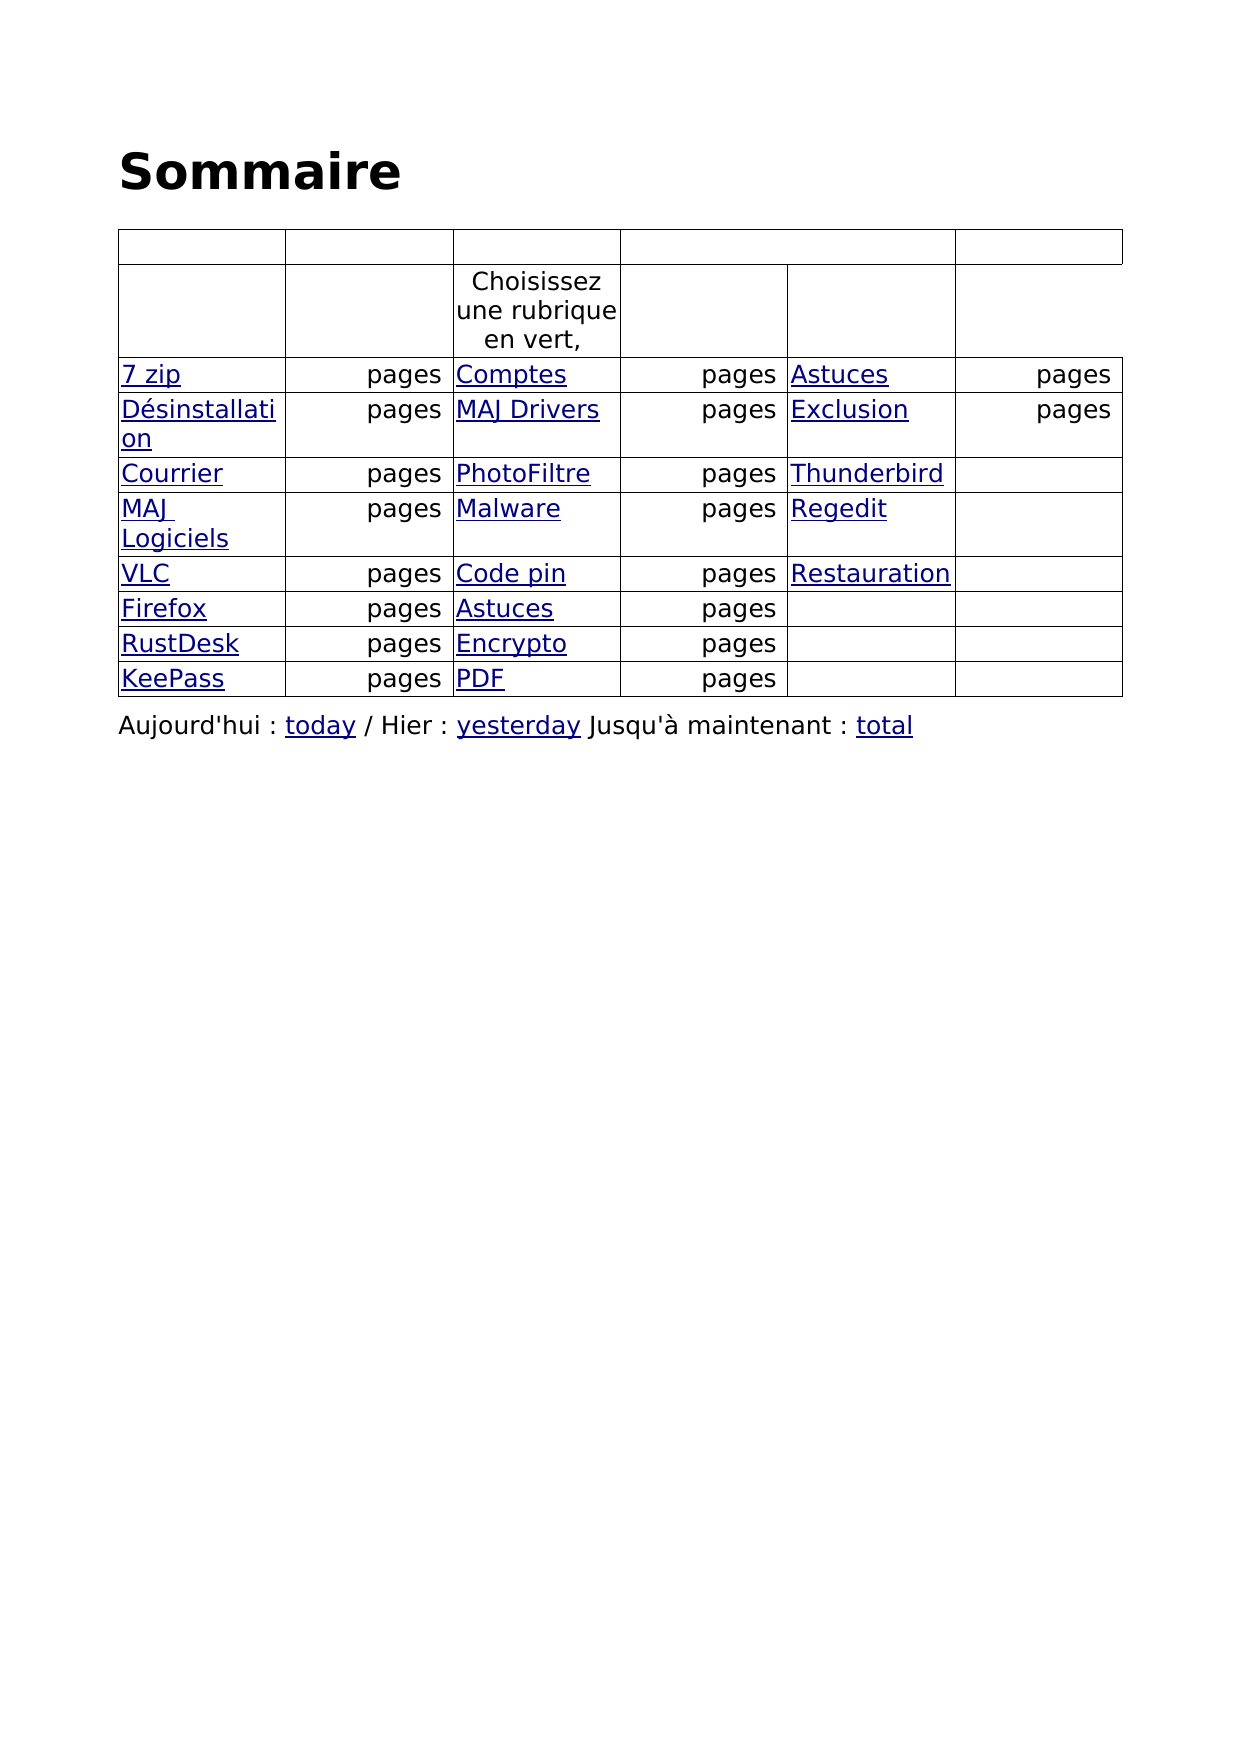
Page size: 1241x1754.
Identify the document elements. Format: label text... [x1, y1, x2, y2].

table_cell [956, 493, 1122, 556]
table_cell pages [621, 358, 787, 392]
table_cell [788, 592, 955, 626]
table_cell pages [286, 557, 453, 591]
table_cell Choisissez une rubrique en vert, [454, 265, 620, 357]
table_header [454, 230, 620, 264]
table_cell Exclusion [788, 393, 955, 457]
table_cell pages [286, 393, 453, 457]
table_cell VLC [119, 557, 285, 591]
table_header [119, 230, 285, 264]
table_cell MAJ Logiciels [119, 493, 285, 556]
table_cell [119, 265, 285, 357]
text Aujourd'hui : today / Hier : yesterday Jusqu'à maintenant : total [118, 711, 1122, 740]
table_cell Malware [454, 493, 620, 556]
table_cell Désinstallation [119, 393, 285, 457]
table_cell pages [621, 393, 787, 457]
table_cell Restauration [788, 557, 955, 591]
table_cell pages [621, 592, 787, 626]
table_cell [956, 662, 1122, 696]
table_cell Astuces [454, 592, 620, 626]
table_cell [956, 592, 1122, 626]
table_cell Courrier [119, 458, 285, 492]
table_cell pages [286, 358, 453, 392]
subtitle Sommaire [118, 143, 1122, 201]
table_cell Astuces [788, 358, 955, 392]
table_cell [956, 627, 1122, 661]
table_cell [621, 265, 787, 357]
table_cell pages [286, 662, 453, 696]
table_cell pages [956, 358, 1122, 392]
table_cell pages [286, 627, 453, 661]
table_cell pages [621, 662, 787, 696]
table_cell [788, 627, 955, 661]
table_cell 7 zip [119, 358, 285, 392]
table_cell pages [286, 592, 453, 626]
table_header [286, 230, 453, 264]
table_cell Encrypto [454, 627, 620, 661]
table_cell Comptes [454, 358, 620, 392]
table_cell Code pin [454, 557, 620, 591]
table_cell Firefox [119, 592, 285, 626]
table_cell pages [286, 458, 453, 492]
table_cell pages [621, 493, 787, 556]
table_cell [788, 662, 955, 696]
table_cell PDF [454, 662, 620, 696]
table_cell pages [621, 627, 787, 661]
table_cell KeePass [119, 662, 285, 696]
table_cell pages [956, 393, 1122, 457]
table_cell [956, 458, 1122, 492]
table_cell [956, 557, 1122, 591]
table_cell Thunderbird [788, 458, 955, 492]
table_cell pages [621, 458, 787, 492]
table_cell pages [286, 493, 453, 556]
table_cell pages [621, 557, 787, 591]
table_header [621, 230, 955, 264]
table_cell [788, 265, 955, 357]
table_cell RustDesk [119, 627, 285, 661]
table_cell MAJ Drivers [454, 393, 620, 457]
table_cell [286, 265, 453, 357]
table_cell Regedit [788, 493, 955, 556]
table_cell PhotoFiltre [454, 458, 620, 492]
table_header [956, 230, 1122, 264]
